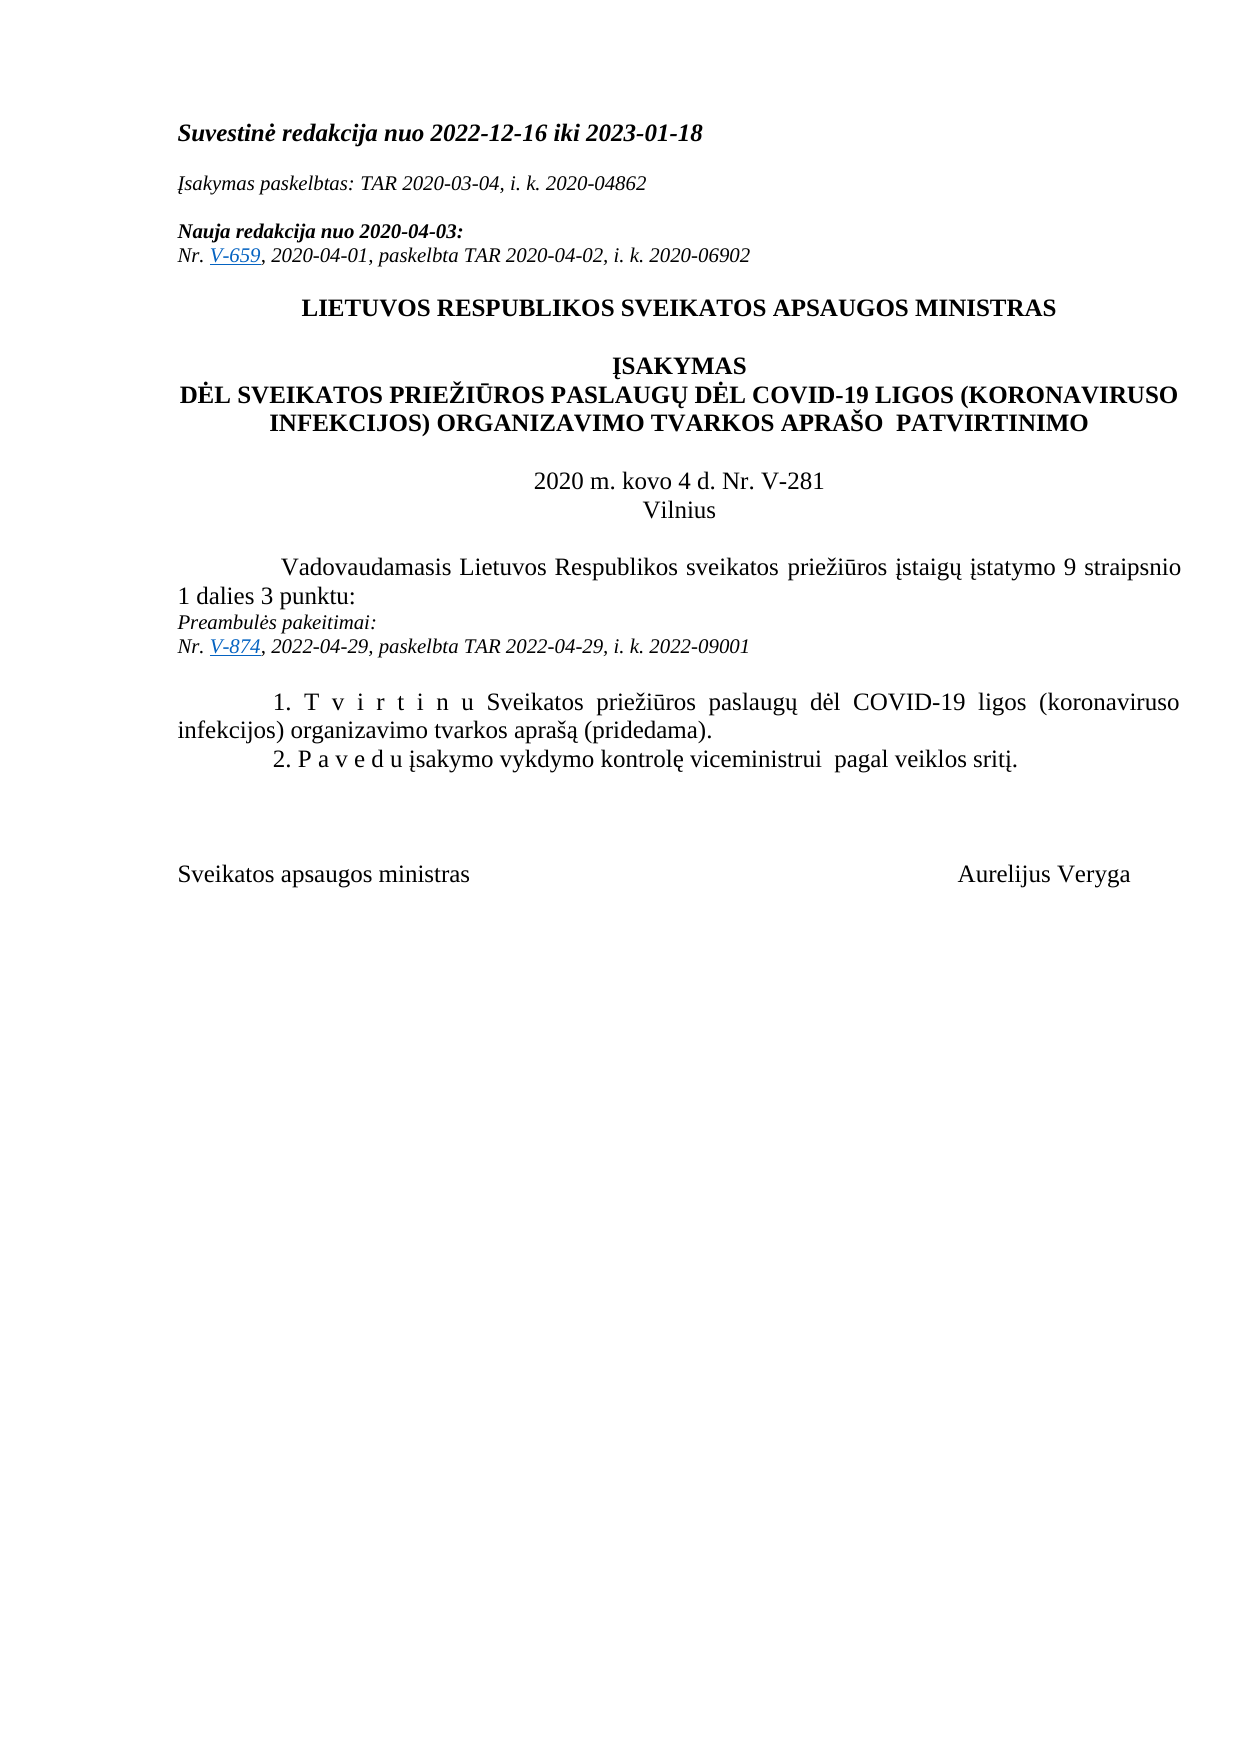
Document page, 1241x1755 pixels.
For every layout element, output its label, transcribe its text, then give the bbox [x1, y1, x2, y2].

text DĖL SVEIKATOS PRIEŽIŪROS PASLAUGŲ DĖL COVID-19 LIGOS (KORONAVIRUSO INFEKCIJOS) ORGANIZAVIMO TVARKOS APRAŠO PATVIRTINIMO [177, 380, 1181, 437]
text Vadovaudamasis Lietuvos Respublikos sveikatos priežiūros įstaigų įstatymo 9 straipsnio 1 dalies 3 punktu: [177, 552, 1181, 610]
text ĮSAKYMAS [177, 351, 1181, 380]
text Nr. V-659, 2020-04-01, paskelbta TAR 2020-04-02, i. k. 2020-06902 [177, 243, 1181, 267]
text Nr. V-874, 2022-04-29, paskelbta TAR 2022-04-29, i. k. 2022-09001 [177, 634, 1181, 658]
text Vilnius [177, 495, 1181, 523]
text Įsakymas paskelbtas: TAR 2020-03-04, i. k. 2020-04862 [177, 171, 1181, 195]
text Nauja redakcija nuo 2020-04-03: [177, 219, 1181, 243]
text Suvestinė redakcija nuo 2022-12-16 iki 2023-01-18 [177, 118, 1181, 147]
text 2020 m. kovo 4 d. Nr. V-281 [177, 466, 1181, 495]
text Preambulės pakeitimai: [177, 610, 1181, 634]
text Sveikatos apsaugos ministras Aurelijus Veryga [177, 859, 1181, 888]
text 2. P a v e d u įsakymo vykdymo kontrolę viceministrui pagal veiklos sritį. [177, 744, 1181, 773]
text 1. T v i r t i n u Sveikatos priežiūros paslaugų dėl COVID-19 ligos (koronaviruso infekcijos) organizavimo tvarkos aprašą (pridedama). [177, 687, 1181, 744]
text LIETUVOS RESPUBLIKOS SVEIKATOS APSAUGOS MINISTRAS [177, 293, 1181, 322]
